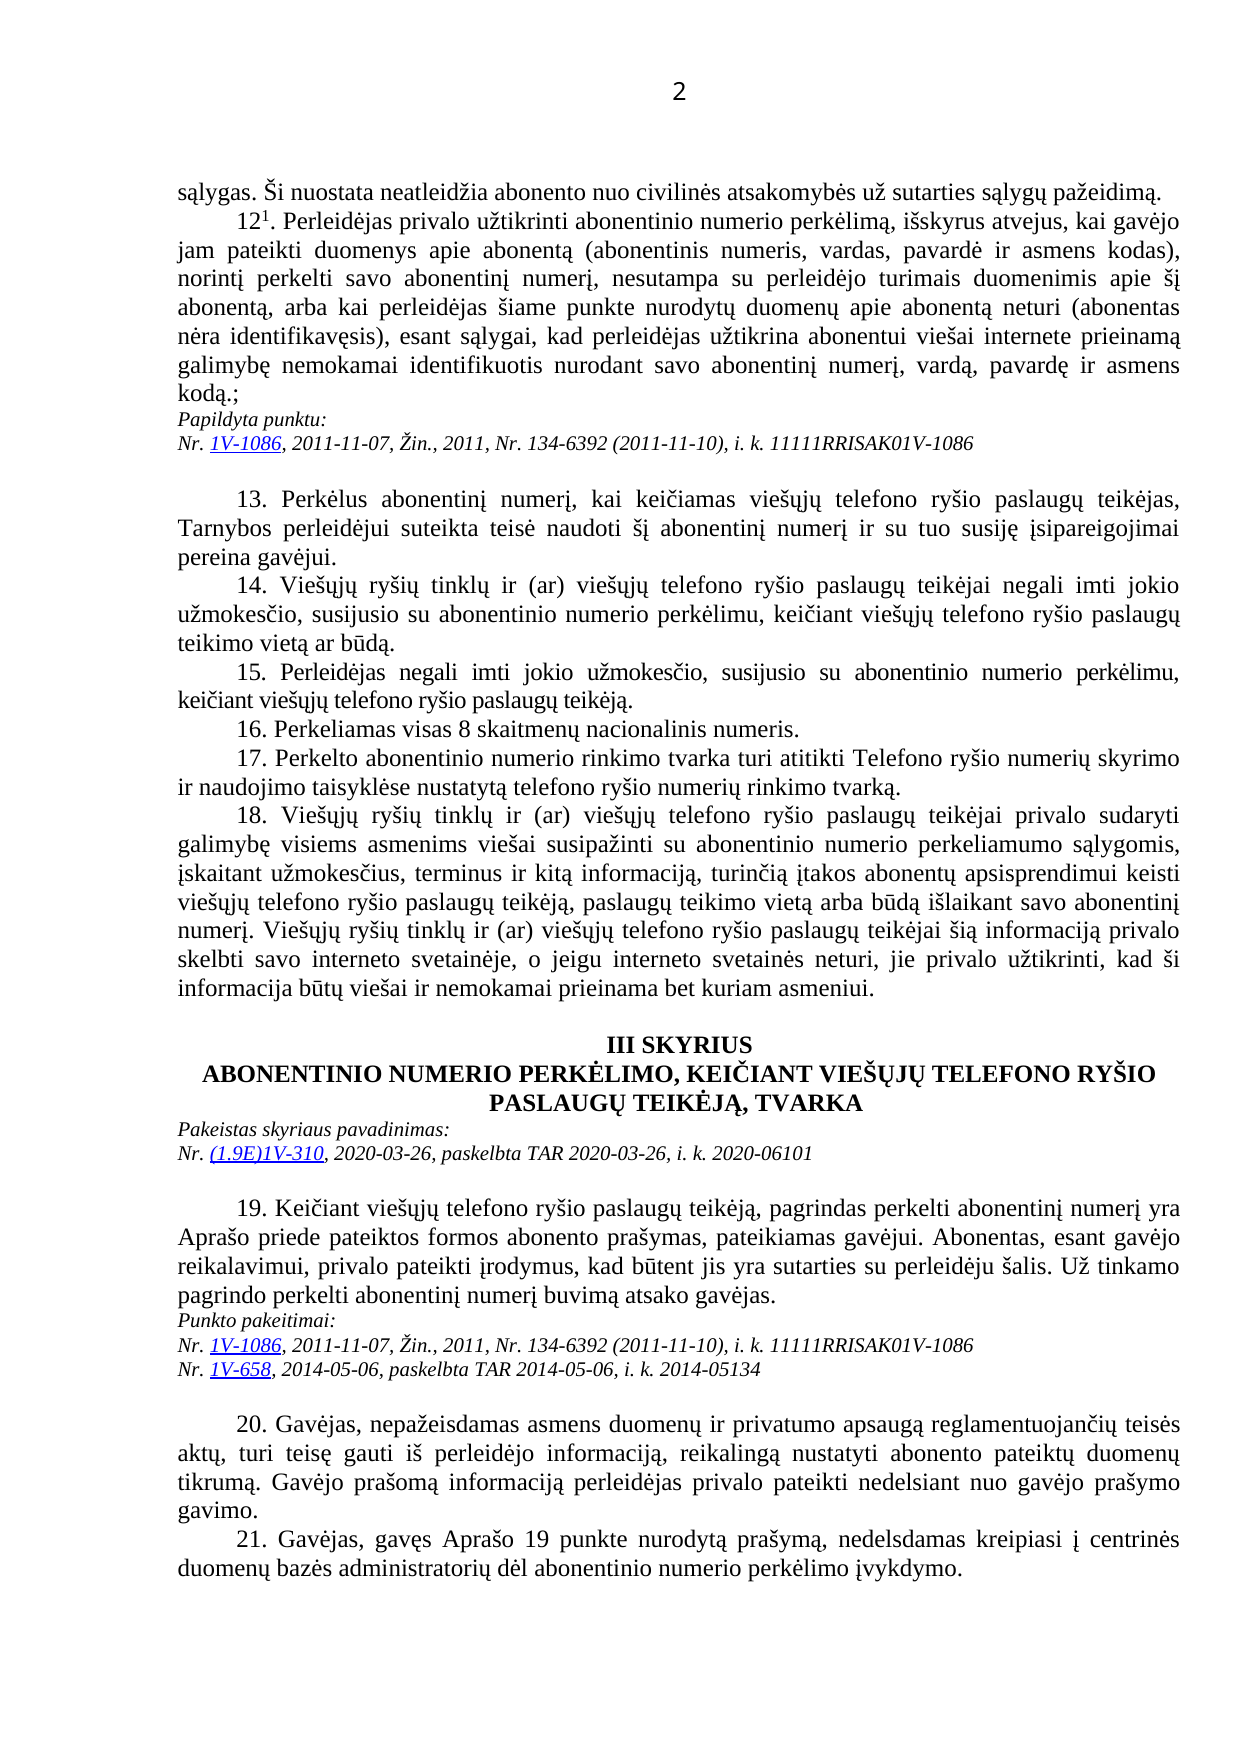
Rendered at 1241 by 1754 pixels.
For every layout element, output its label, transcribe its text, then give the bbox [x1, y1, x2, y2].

text Pakeistas skyriaus pavadinimas: [177, 1117, 1181, 1141]
text 13. Perkėlus abonentinį numerį, kai keičiamas viešųjų telefono ryšio paslaugų teikėjas, Tarnybos perleidėjui suteikta teisė naudoti šį abonentinį numerį ir su tuo susiję įsipareigojimai pereina gavėjui. [177, 484, 1181, 570]
text Papildyta punktu: [177, 407, 1181, 431]
text 18. Viešųjų ryšių tinklų ir (ar) viešųjų telefono ryšio paslaugų teikėjai privalo sudaryti galimybę visiems asmenims viešai susipažinti su abonentinio numerio perkeliamumo sąlygomis, įskaitant užmokesčius, terminus ir kitą informaciją, turinčią įtakos abonentų apsisprendimui keisti viešųjų telefono ryšio paslaugų teikėją, paslaugų teikimo vietą arba būdą išlaikant savo abonentinį numerį. Viešųjų ryšių tinklų ir (ar) viešųjų telefono ryšio paslaugų teikėjai šią informaciją privalo skelbti savo interneto svetainėje, o jeigu interneto svetainės neturi, jie privalo užtikrinti, kad ši informacija būtų viešai ir nemokamai prieinama bet kuriam asmeniui. [177, 800, 1181, 1002]
text 15. Perleidėjas negali imti jokio užmokesčio, susijusio su abonentinio numerio perkėlimu, keičiant viešųjų telefono ryšio paslaugų teikėją. [177, 657, 1181, 714]
text Punkto pakeitimai: [177, 1308, 1181, 1332]
text 19. Keičiant viešųjų telefono ryšio paslaugų teikėją, pagrindas perkelti abonentinį numerį yra Aprašo priede pateiktos formos abonento prašymas, pateikiamas gavėjui. Abonentas, esant gavėjo reikalavimui, privalo pateikti įrodymus, kad būtent jis yra sutarties su perleidėju šalis. Už tinkamo pagrindo perkelti abonentinį numerį buvimą atsako gavėjas. [177, 1193, 1181, 1308]
text III SKYRIUS [177, 1030, 1181, 1059]
text Nr. 1V-1086, 2011-11-07, Žin., 2011, Nr. 134-6392 (2011-11-10), i. k. 11111RRISAK01V-1086 [177, 1332, 1181, 1357]
text 17. Perkelto abonentinio numerio rinkimo tvarka turi atitikti Telefono ryšio numerių skyrimo ir naudojimo taisyklėse nustatytą telefono ryšio numerių rinkimo tvarką. [177, 743, 1181, 800]
text 14. Viešųjų ryšių tinklų ir (ar) viešųjų telefono ryšio paslaugų teikėjai negali imti jokio užmokesčio, susijusio su abonentinio numerio perkėlimu, keičiant viešųjų telefono ryšio paslaugų teikimo vietą ar būdą. [177, 570, 1181, 657]
text 20. Gavėjas, nepažeisdamas asmens duomenų ir privatumo apsaugą reglamentuojančių teisės aktų, turi teisę gauti iš perleidėjo informaciją, reikalingą nustatyti abonento pateiktų duomenų tikrumą. Gavėjo prašomą informaciją perleidėjas privalo pateikti nedelsiant nuo gavėjo prašymo gavimo. [177, 1409, 1181, 1524]
text ABONENTINIO NUMERIO PERKĖLIMO, KEIČIANT VIEŠŲJŲ TELEFONO RYŠIO PASLAUGŲ TEIKĖJĄ, TVARKA [177, 1059, 1181, 1117]
text 121. Perleidėjas privalo užtikrinti abonentinio numerio perkėlimą, išskyrus atvejus, kai gavėjo jam pateikti duomenys apie abonentą (abonentinis numeris, vardas, pavardė ir asmens kodas), norintį perkelti savo abonentinį numerį, nesutampa su perleidėjo turimais duomenimis apie šį abonentą, arba kai perleidėjas šiame punkte nurodytų duomenų apie abonentą neturi (abonentas nėra identifikavęsis), esant sąlygai, kad perleidėjas užtikrina abonentui viešai internete prieinamą galimybę nemokamai identifikuotis nurodant savo abonentinį numerį, vardą, pavardę ir asmens kodą.; [177, 206, 1181, 407]
text Nr. 1V-1086, 2011-11-07, Žin., 2011, Nr. 134-6392 (2011-11-10), i. k. 11111RRISAK01V-1086 [177, 431, 1181, 455]
text Nr. 1V-658, 2014-05-06, paskelbta TAR 2014-05-06, i. k. 2014-05134 [177, 1357, 1181, 1381]
text Nr. (1.9E)1V-310, 2020-03-26, paskelbta TAR 2020-03-26, i. k. 2020-06101 [177, 1141, 1181, 1165]
text 16. Perkeliamas visas 8 skaitmenų nacionalinis numeris. [177, 714, 1181, 743]
text sąlygas. Ši nuostata neatleidžia abonento nuo civilinės atsakomybės už sutarties sąlygų pažeidimą. [177, 177, 1181, 206]
text 21. Gavėjas, gavęs Aprašo 19 punkte nurodytą prašymą, nedelsdamas kreipiasi į centrinės duomenų bazės administratorių dėl abonentinio numerio perkėlimo įvykdymo. [177, 1524, 1181, 1582]
